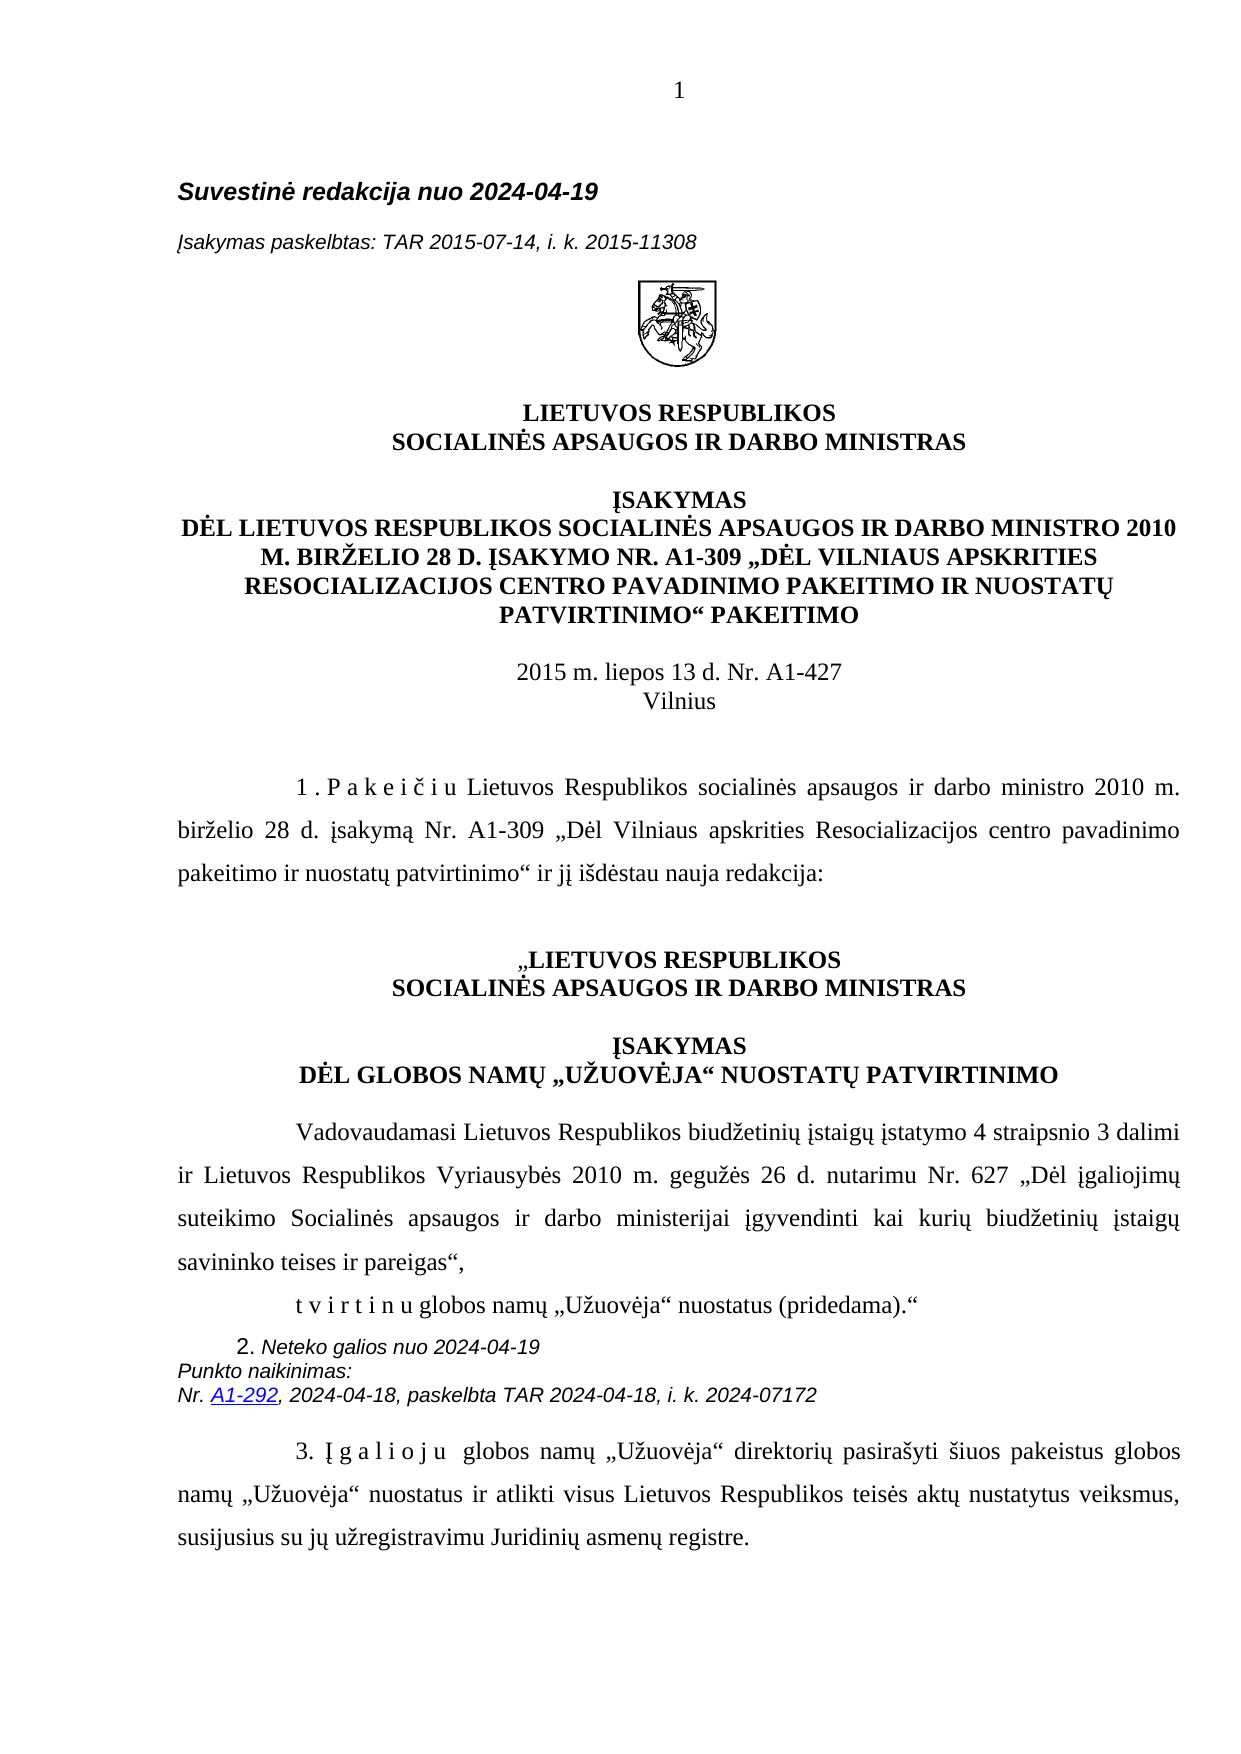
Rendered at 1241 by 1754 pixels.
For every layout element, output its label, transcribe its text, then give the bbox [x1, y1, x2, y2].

text DĖL GLOBOS NAMŲ „UŽUOVĖJA“ NUOSTATŲ PATVIRTINIMO [177, 1060, 1181, 1088]
text ĮSAKYMAS [177, 485, 1181, 513]
text 2015 m. liepos 13 d. Nr. A1-427 [177, 657, 1181, 686]
text 2. Neteko galios nuo 2024-04-19 [177, 1333, 1181, 1359]
text Vadovaudamasi Lietuvos Respublikos biudžetinių įstaigų įstatymo 4 straipsnio 3 dalimi ir Lietuvos Respublikos Vyriausybės 2010 m. gegužės 26 d. nutarimu Nr. 627 „Dėl įgaliojimų suteikimo Socialinės apsaugos ir darbo ministerijai įgyvendinti kai kurių biudžetinių įstaigų savininko teises ir pareigas“, [177, 1117, 1181, 1275]
text t v i r t i n u globos namų „Užuovėja“ nuostatus (pridedama).“ [177, 1290, 1181, 1318]
text ĮSAKYMAS [177, 1031, 1181, 1060]
text 1.Pakeičiu Lietuvos Respublikos socialinės apsaugos ir darbo ministro 2010 m. birželio 28 d. įsakymą Nr. A1-309 „Dėl Vilniaus apskrities Resocializacijos centro pavadinimo pakeitimo ir nuostatų patvirtinimo“ ir jį išdėstau nauja redakcija: [177, 772, 1181, 887]
text 3. Įgalioju globos namų „Užuovėja“ direktorių pasirašyti šiuos pakeistus globos namų „Užuovėja“ nuostatus ir atlikti visus Lietuvos Respublikos teisės aktų nustatytus veiksmus, susijusius su jų užregistravimu Juridinių asmenų registre. [177, 1436, 1181, 1551]
text Suvestinė redakcija nuo 2024-04-19 [177, 177, 1181, 206]
text SOCIALINĖS APSAUGOS IR DARBO MINISTRAS [177, 973, 1181, 1002]
text Vilnius [177, 686, 1181, 715]
text „LIETUVOS RESPUBLIKOS [177, 945, 1181, 973]
text LIETUVOS RESPUBLIKOS [177, 398, 1181, 427]
text DĖL LIETUVOS RESPUBLIKOS SOCIALINĖS APSAUGOS IR DARBO MINISTRO 2010 M. BIRŽELIO 28 D. ĮSAKYMO NR. A1-309 „DĖL VILNIAUS APSKRITIES RESOCIALIZACIJOS CENTRO PAVADINIMO PAKEITIMO IR NUOSTATŲ PATVIRTINIMO“ PAKEITIMO [177, 513, 1181, 628]
text SOCIALINĖS APSAUGOS IR DARBO MINISTRAS [177, 427, 1181, 456]
text Įsakymas paskelbtas: TAR 2015-07-14, i. k. 2015-11308 [177, 230, 1181, 254]
text Nr. A1-292, 2024-04-18, paskelbta TAR 2024-04-18, i. k. 2024-07172 [177, 1383, 1181, 1407]
text Punkto naikinimas: [177, 1359, 1181, 1383]
